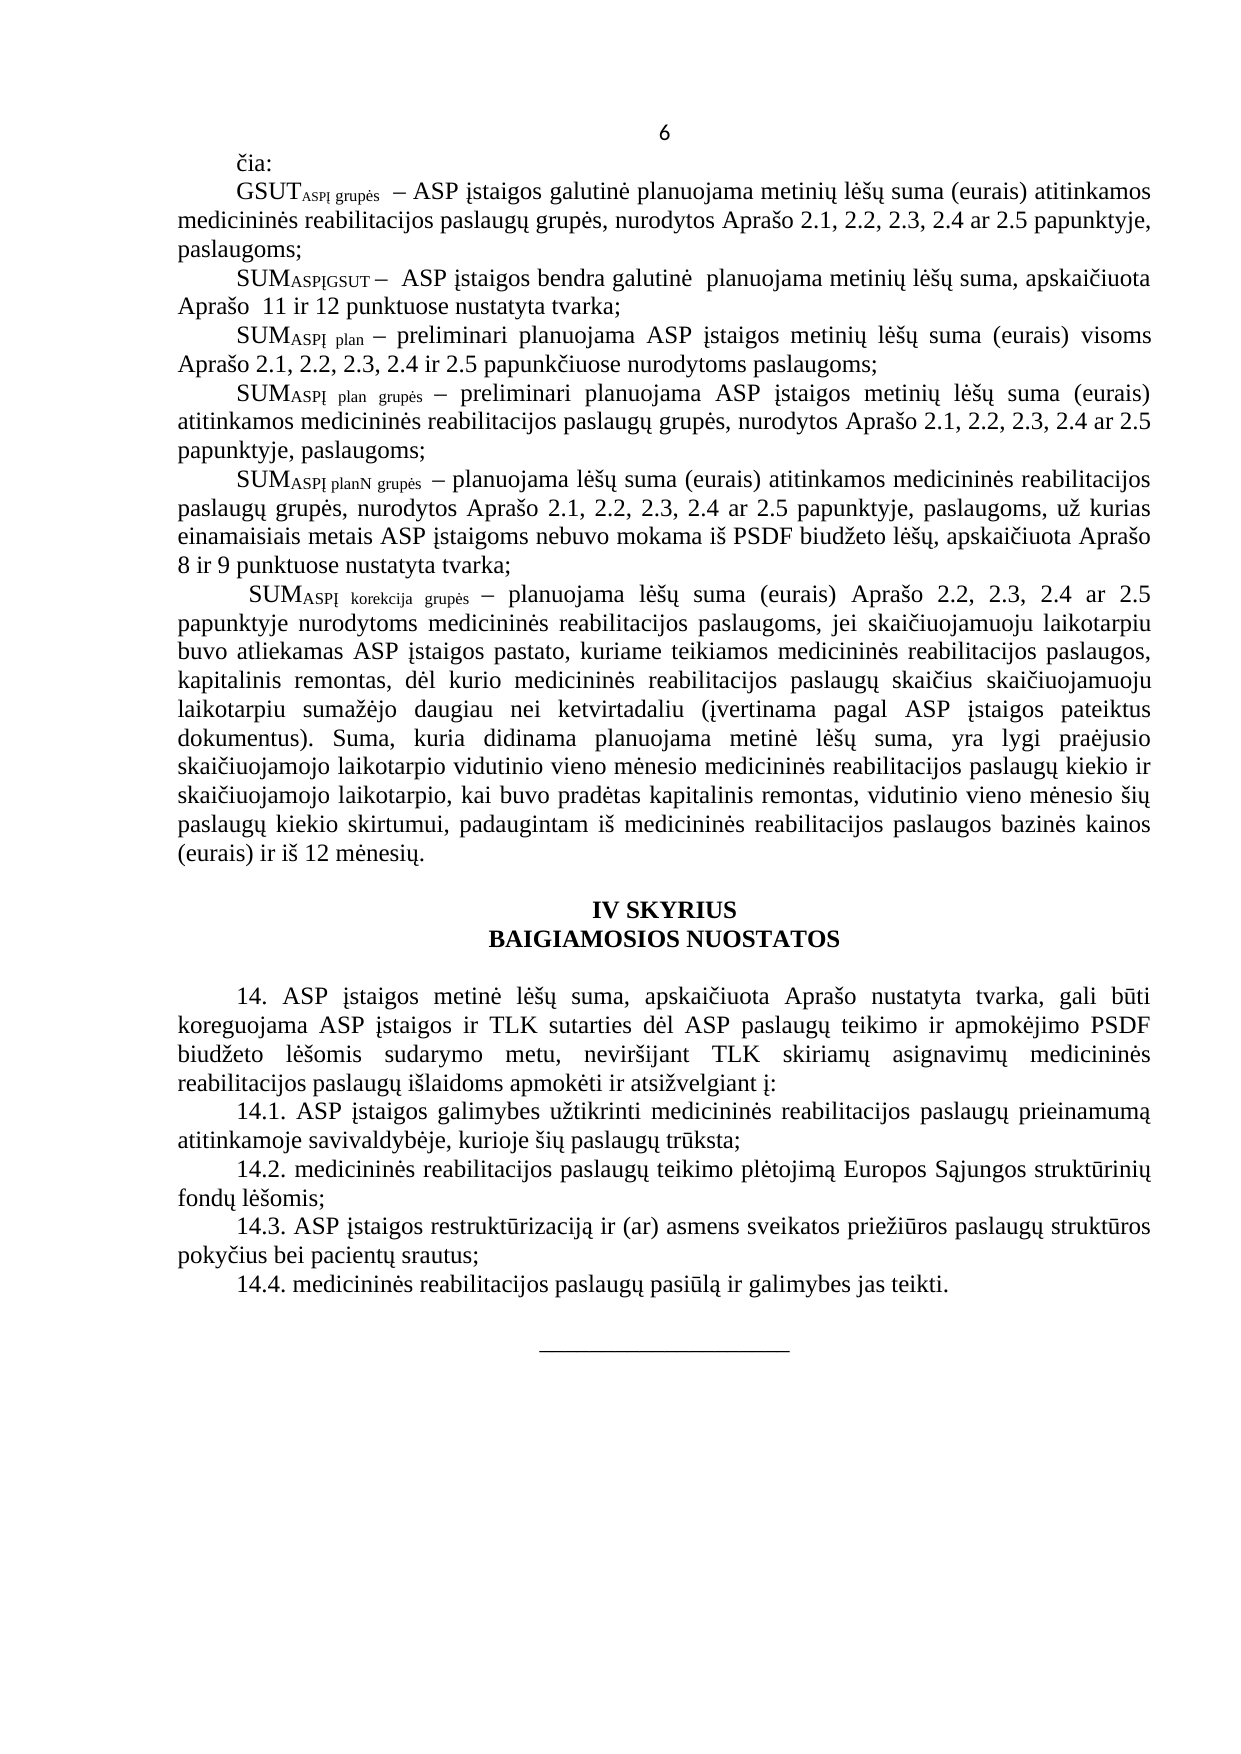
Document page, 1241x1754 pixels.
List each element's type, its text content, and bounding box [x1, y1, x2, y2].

text čia: [177, 148, 1152, 176]
text SUMASPĮ plan – preliminari planuojama ASP įstaigos metinių lėšų suma (eurais) visoms Aprašo 2.1, 2.2, 2.3, 2.4 ir 2.5 papunkčiuose nurodytoms paslaugoms; [177, 320, 1152, 378]
text GSUTaspį grupės – ASP įstaigos galutinė planuojama metinių lėšų suma (eurais) atitinkamos medicininės reabilitacijos paslaugų grupės, nurodytos Aprašo 2.1, 2.2, 2.3, 2.4 ar 2.5 papunktyje, paslaugoms; [177, 176, 1152, 263]
text SUMASPĮ planN grupės – planuojama lėšų suma (eurais) atitinkamos medicininės reabilitacijos paslaugų grupės, nurodytos Aprašo 2.1, 2.2, 2.3, 2.4 ar 2.5 papunktyje, paslaugoms, už kurias einamaisiais metais ASP įstaigoms nebuvo mokama iš PSDF biudžeto lėšų, apskaičiuota Aprašo 8 ir 9 punktuose nustatyta tvarka; [177, 464, 1152, 579]
text SUMASPĮGSUT – ASP įstaigos bendra galutinė planuojama metinių lėšų suma, apskaičiuota Aprašo 11 ir 12 punktuose nustatyta tvarka; [177, 263, 1152, 320]
text BAIGIAMOSIOS NUOSTATOS [177, 924, 1152, 953]
text 14.3. ASP įstaigos restruktūrizaciją ir (ar) asmens sveikatos priežiūros paslaugų struktūros pokyčius bei pacientų srautus; [177, 1211, 1152, 1269]
text IV SKYRIUS [177, 895, 1152, 924]
text 14.1. ASP įstaigos galimybes užtikrinti medicininės reabilitacijos paslaugų prieinamumą atitinkamoje savivaldybėje, kurioje šių paslaugų trūksta; [177, 1096, 1152, 1154]
text SUMASPĮ korekcija grupės – planuojama lėšų suma (eurais) Aprašo 2.2, 2.3, 2.4 ar 2.5 papunktyje nurodytoms medicininės reabilitacijos paslaugoms, jei skaičiuojamuoju laikotarpiu buvo atliekamas ASP įstaigos pastato, kuriame teikiamos medicininės reabilitacijos paslaugos, kapitalinis remontas, dėl kurio medicininės reabilitacijos paslaugų skaičius skaičiuojamuoju laikotarpiu sumažėjo daugiau nei ketvirtadaliu (įvertinama pagal ASP įstaigos pateiktus dokumentus). Suma, kuria didinama planuojama metinė lėšų suma, yra lygi praėjusio skaičiuojamojo laikotarpio vidutinio vieno mėnesio medicininės reabilitacijos paslaugų kiekio ir skaičiuojamojo laikotarpio, kai buvo pradėtas kapitalinis remontas, vidutinio vieno mėnesio šių paslaugų kiekio skirtumui, padaugintam iš medicininės reabilitacijos paslaugos bazinės kainos (eurais) ir iš 12 mėnesių. [177, 579, 1152, 866]
text 14.2. medicininės reabilitacijos paslaugų teikimo plėtojimą Europos Sąjungos struktūrinių fondų lėšomis; [177, 1154, 1152, 1211]
text 14. ASP įstaigos metinė lėšų suma, apskaičiuota Aprašo nustatyta tvarka, gali būti koreguojama ASP įstaigos ir TLK sutarties dėl ASP paslaugų teikimo ir apmokėjimo PSDF biudžeto lėšomis sudarymo metu, neviršijant TLK skiriamų asignavimų medicininės reabilitacijos paslaugų išlaidoms apmokėti ir atsižvelgiant į: [177, 981, 1152, 1096]
text SUMASPĮ plan grupės – preliminari planuojama ASP įstaigos metinių lėšų suma (eurais) atitinkamos medicininės reabilitacijos paslaugų grupės, nurodytos Aprašo 2.1, 2.2, 2.3, 2.4 ar 2.5 papunktyje, paslaugoms; [177, 378, 1152, 464]
text ____________________ [177, 1326, 1152, 1355]
text 14.4. medicininės reabilitacijos paslaugų pasiūlą ir galimybes jas teikti. [177, 1269, 1152, 1298]
